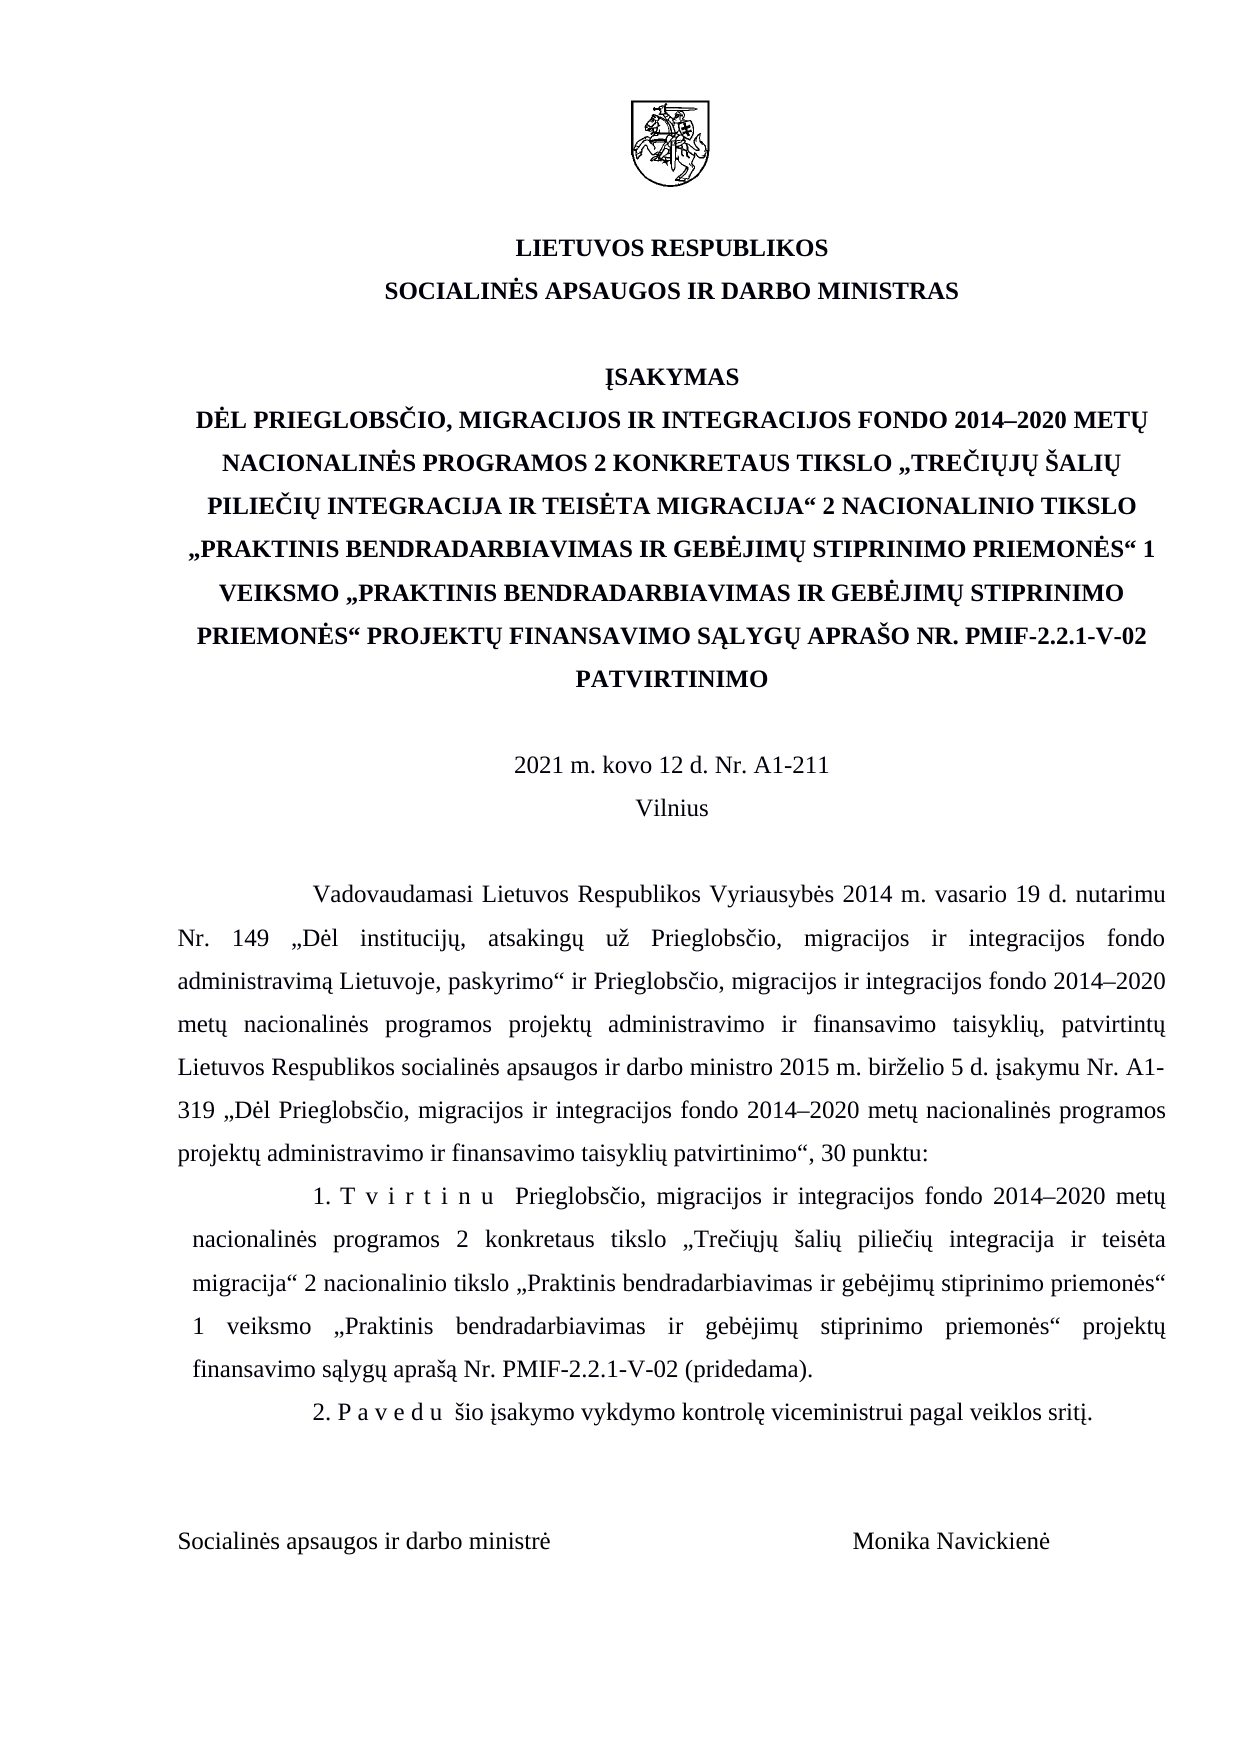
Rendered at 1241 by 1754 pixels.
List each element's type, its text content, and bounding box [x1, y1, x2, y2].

text SOCIALINĖS APSAUGOS IR DARBO MINISTRAS [177, 276, 1167, 304]
text DĖL PRIEGLOBSČIO, MIGRACIJOS IR INTEGRACIJOS FONDO 2014–2020 METŲ NACIONALINĖS PROGRAMOS 2 KONKRETAUS TIKSLO „TREČIŲJŲ ŠALIŲ PILIEČIŲ INTEGRACIJA IR TEISĖTA MIGRACIJA“ 2 NACIONALINIO TIKSLO „PRAKTINIS BENDRADARBIAVIMAS IR GEBĖJIMŲ STIPRINIMO PRIEMONĖS“ 1 VEIKSMO „PRAKTINIS BENDRADARBIAVIMAS IR GEBĖJIMŲ STIPRINIMO PRIEMONĖS“ PROJEKTŲ FINANSAVIMO SĄLYGŲ APRAŠO NR. PMIF-2.2.1-V-02 PATVIRTINIMO [177, 405, 1167, 693]
text LIETUVOS RESPUBLIKOS [177, 233, 1167, 261]
text 1. T v i r t i n u Prieglobsčio, migracijos ir integracijos fondo 2014–2020 metų nacionalinės programos 2 konkretaus tikslo „Trečiųjų šalių piliečių integracija ir teisėta migracija“ 2 nacionalinio tikslo „Praktinis bendradarbiavimas ir gebėjimų stiprinimo priemonės“ 1 veiksmo „Praktinis bendradarbiavimas ir gebėjimų stiprinimo priemonės“ projektų finansavimo sąlygų aprašą Nr. PMIF-2.2.1-V-02 (pridedama). [192, 1181, 1167, 1383]
text 2021 m. kovo 12 d. Nr. A1-211 [177, 750, 1167, 779]
text Vadovaudamasi Lietuvos Respublikos Vyriausybės 2014 m. vasario 19 d. nutarimu Nr. 149 „Dėl institucijų, atsakingų už Prieglobsčio, migracijos ir integracijos fondo administravimą Lietuvoje, paskyrimo“ ir Prieglobsčio, migracijos ir integracijos fondo 2014–2020 metų nacionalinės programos projektų administravimo ir finansavimo taisyklių, patvirtintų Lietuvos Respublikos socialinės apsaugos ir darbo ministro 2015 m. birželio 5 d. įsakymu Nr. A1-319 „Dėl Prieglobsčio, migracijos ir integracijos fondo 2014–2020 metų nacionalinės programos projektų administravimo ir finansavimo taisyklių patvirtinimo“, 30 punktu: [177, 879, 1167, 1167]
text Vilnius [177, 793, 1167, 822]
text Socialinės apsaugos ir darbo ministrė Monika Navickienė [177, 1526, 1167, 1555]
text ĮSAKYMAS [177, 362, 1167, 391]
text 2. P a v e d u šio įsakymo vykdymo kontrolę viceministrui pagal veiklos sritį. [177, 1397, 1167, 1426]
